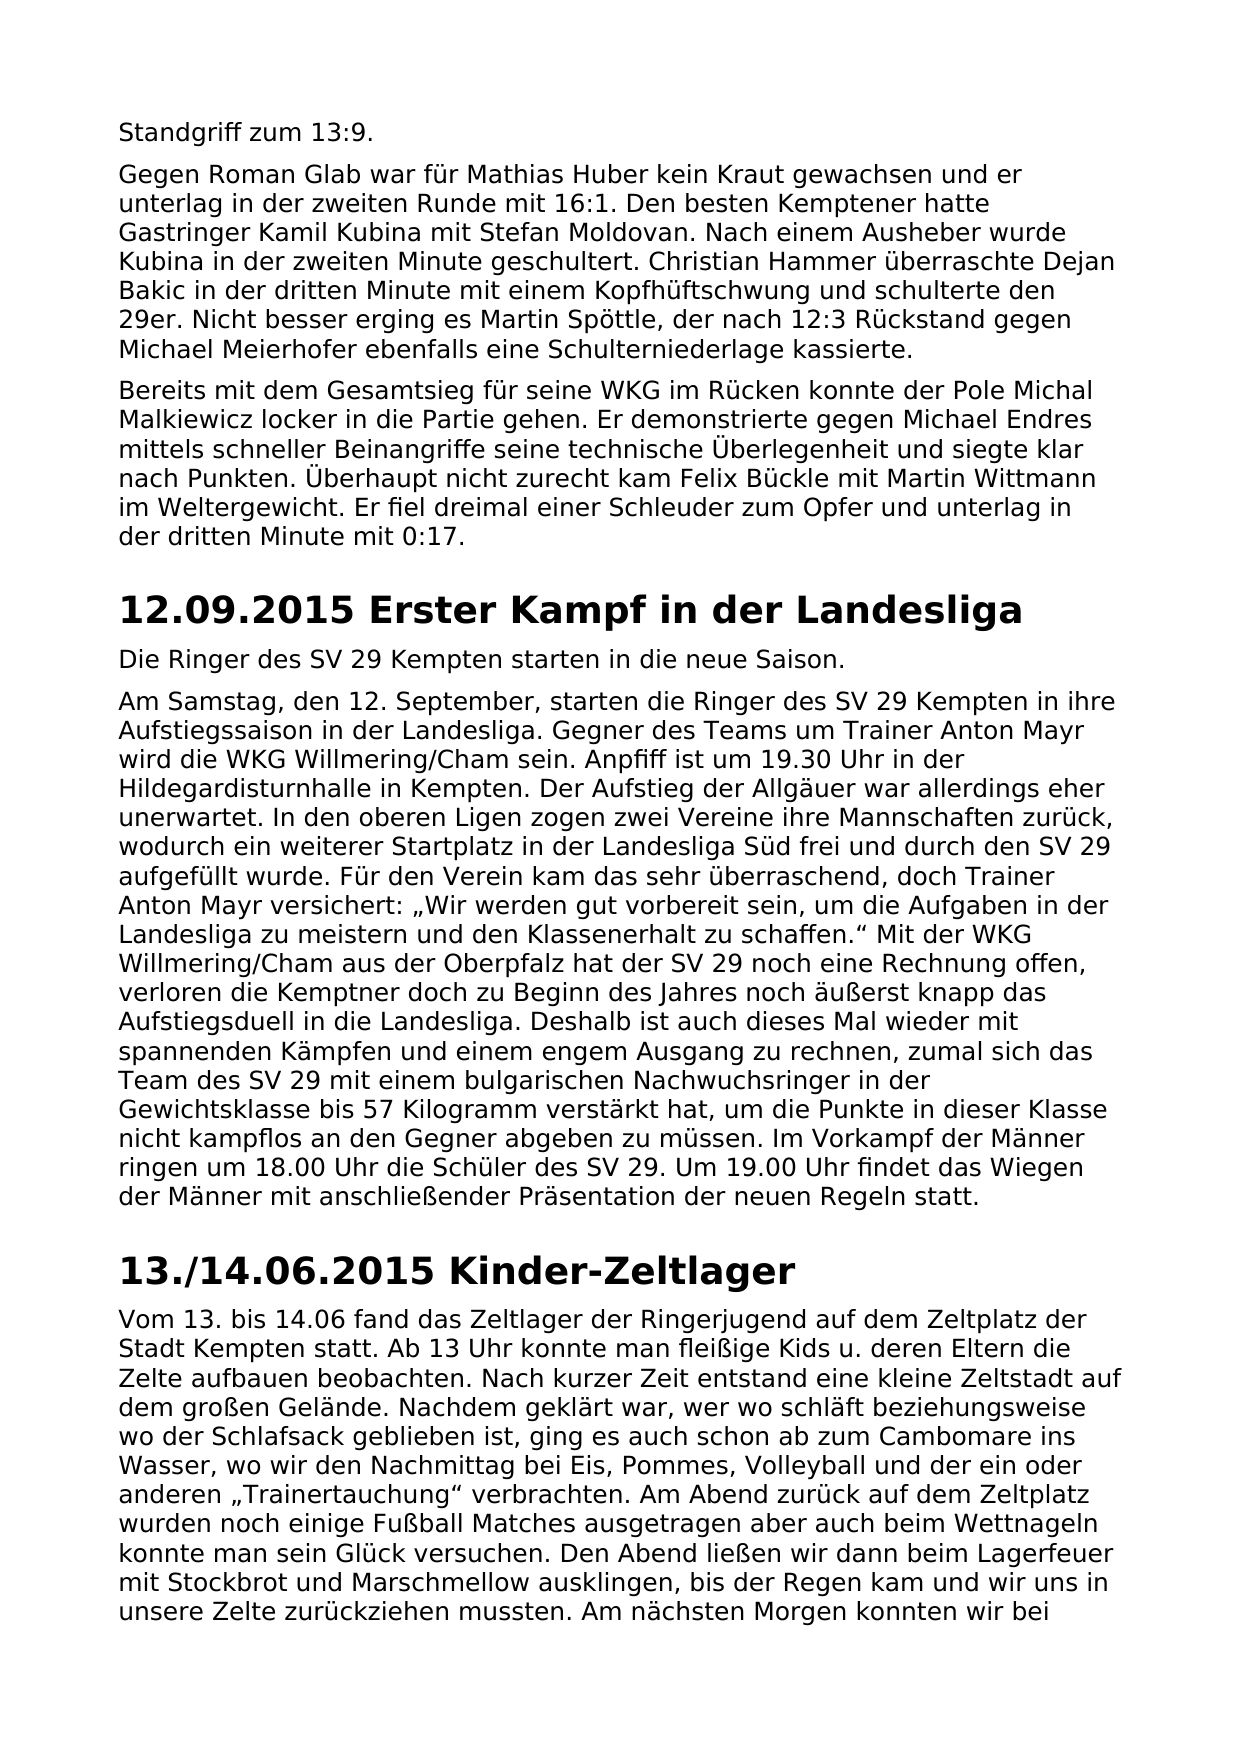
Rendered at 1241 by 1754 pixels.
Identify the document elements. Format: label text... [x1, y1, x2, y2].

text Standgriff zum 13:9. [118, 118, 1122, 147]
text Vom 13. bis 14.06 fand das Zeltlager der Ringerjugend auf dem Zeltplatz der Stadt Kempten statt. Ab 13 Uhr konnte man fleißige Kids u. deren Eltern die Zelte aufbauen beobachten. Nach kurzer Zeit entstand eine kleine Zeltstadt auf dem großen Gelände. Nachdem geklärt war, wer wo schläft beziehungsweise wo der Schlafsack geblieben ist, ging es auch schon ab zum Cambomare ins Wasser, wo wir den Nachmittag bei Eis, Pommes, Volleyball und der ein oder anderen „Trainertauchung“ verbrachten. Am Abend zurück auf dem Zeltplatz wurden noch einige Fußball Matches ausgetragen aber auch beim Wettnageln konnte man sein Glück versuchen. Den Abend ließen wir dann beim Lagerfeuer mit Stockbrot und Marschmellow ausklingen, bis der Regen kam und wir uns in unsere Zelte zurückziehen mussten. Am nächsten Morgen konnten wir bei [118, 1305, 1122, 1626]
text Die Ringer des SV 29 Kempten starten in die neue Saison. [118, 645, 1122, 674]
subtitle 12.09.2015 Erster Kampf in der Landesliga [118, 589, 1122, 633]
text Gegen Roman Glab war für Mathias Huber kein Kraut gewachsen und er unterlag in der zweiten Runde mit 16:1. Den besten Kemptener hatte Gastringer Kamil Kubina mit Stefan Moldovan. Nach einem Ausheber wurde Kubina in der zweiten Minute geschultert. Christian Hammer überraschte Dejan Bakic in der dritten Minute mit einem Kopfhüftschwung und schulterte den 29er. Nicht besser erging es Martin Spöttle, der nach 12:3 Rückstand gegen Michael Meierhofer ebenfalls eine Schulterniederlage kassierte. [118, 160, 1122, 364]
text Bereits mit dem Gesamtsieg für seine WKG im Rücken konnte der Pole Michal Malkiewicz locker in die Partie gehen. Er demonstrierte gegen Michael Endres mittels schneller Beinangriffe seine technische Überlegenheit und siegte klar nach Punkten. Überhaupt nicht zurecht kam Felix Bückle mit Martin Wittmann im Weltergewicht. Er fiel dreimal einer Schleuder zum Opfer und unterlag in der dritten Minute mit 0:17. [118, 376, 1122, 551]
subtitle 13./14.06.2015 Kinder-Zeltlager [118, 1249, 1122, 1293]
text Am Samstag, den 12. September, starten die Ringer des SV 29 Kempten in ihre Aufstiegssaison in der Landesliga. Gegner des Teams um Trainer Anton Mayr wird die WKG Willmering/Cham sein. Anpfiff ist um 19.30 Uhr in der Hildegardisturnhalle in Kempten. Der Aufstieg der Allgäuer war allerdings eher unerwartet. In den oberen Ligen zogen zwei Vereine ihre Mannschaften zurück, wodurch ein weiterer Startplatz in der Landesliga Süd frei und durch den SV 29 aufgefüllt wurde. Für den Verein kam das sehr überraschend, doch Trainer Anton Mayr versichert: „Wir werden gut vorbereit sein, um die Aufgaben in der Landesliga zu meistern und den Klassenerhalt zu schaffen.“ Mit der WKG Willmering/Cham aus der Oberpfalz hat der SV 29 noch eine Rechnung offen, verloren die Kemptner doch zu Beginn des Jahres noch äußerst knapp das Aufstiegsduell in die Landesliga. Deshalb ist auch dieses Mal wieder mit spannenden Kämpfen und einem engem Ausgang zu rechnen, zumal sich das Team des SV 29 mit einem bulgarischen Nachwuchsringer in der Gewichtsklasse bis 57 Kilogramm verstärkt hat, um die Punkte in dieser Klasse nicht kampflos an den Gegner abgeben zu müssen. Im Vorkampf der Männer ringen um 18.00 Uhr die Schüler des SV 29. Um 19.00 Uhr findet das Wiegen der Männer mit anschließender Präsentation der neuen Regeln statt. [118, 687, 1122, 1212]
